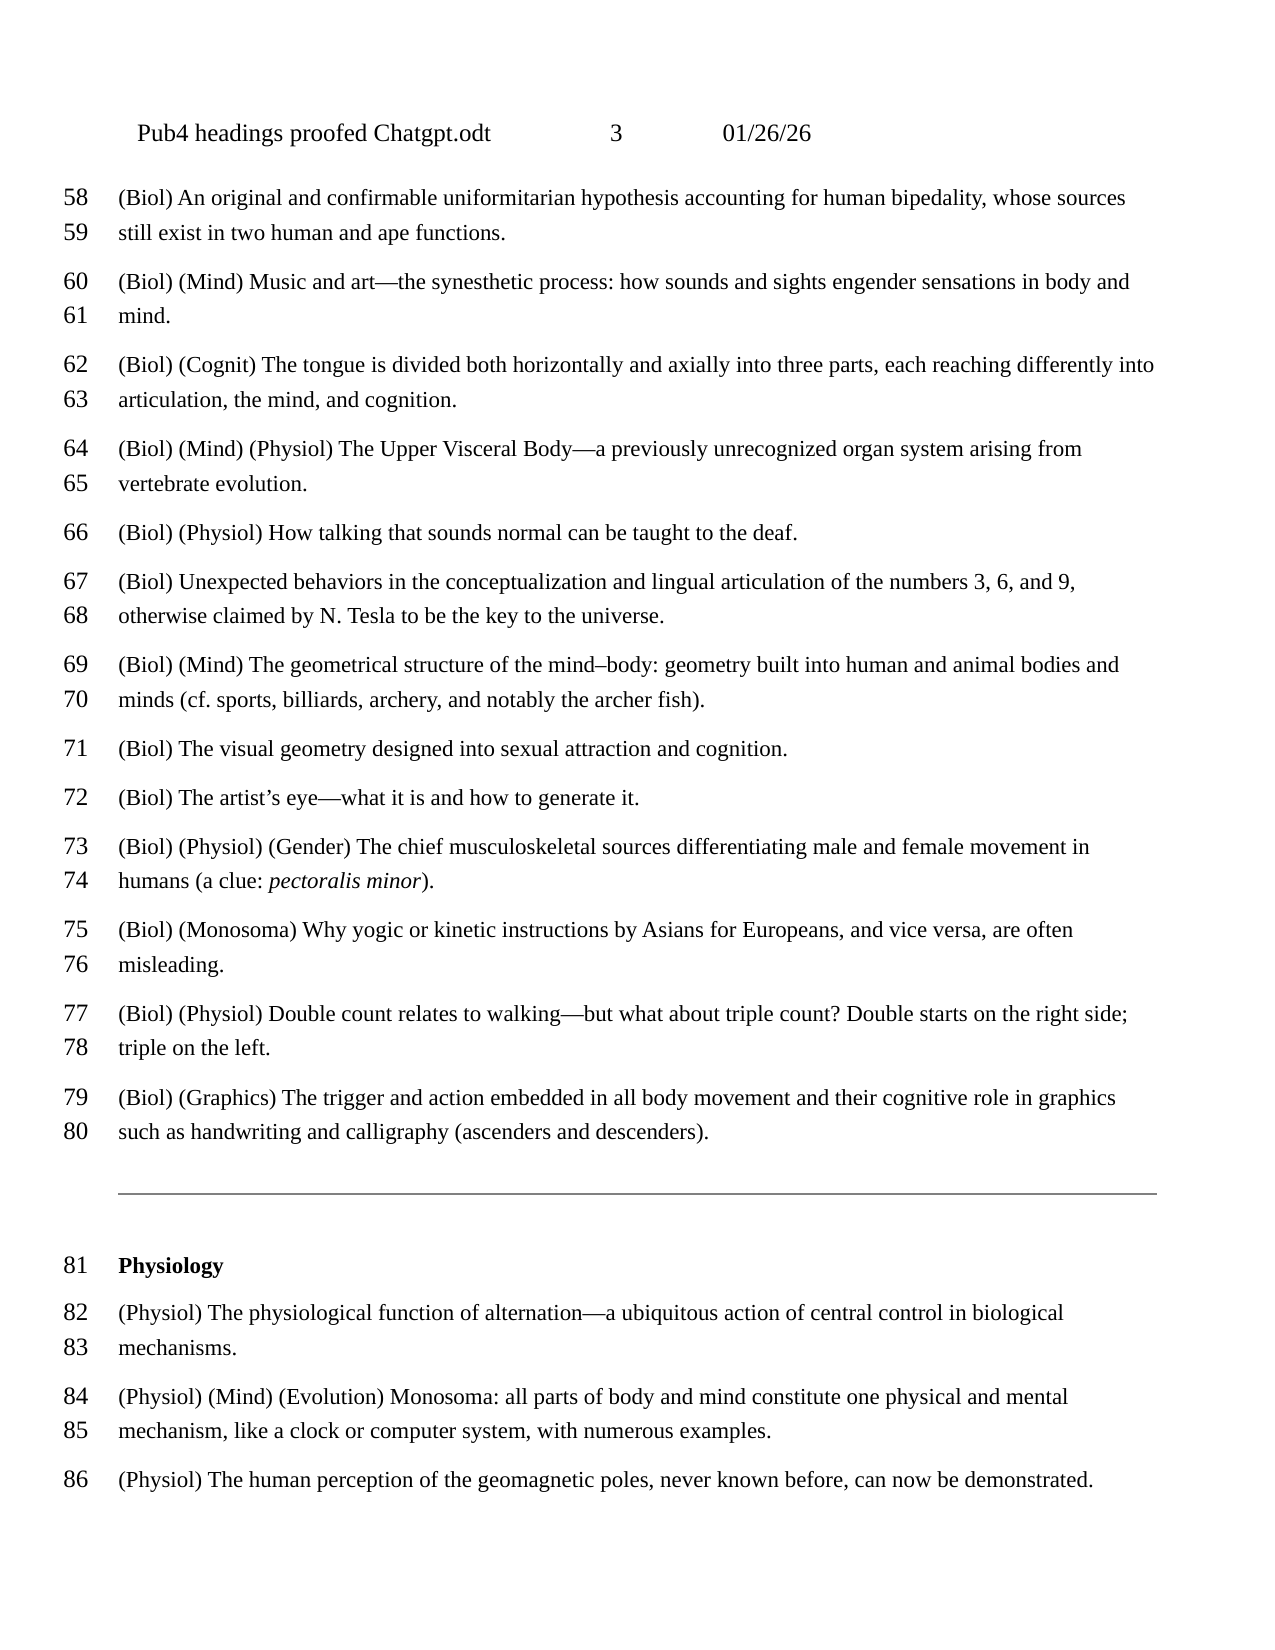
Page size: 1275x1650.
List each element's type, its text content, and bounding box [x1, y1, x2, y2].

text (Biol) (Cognit) The tongue is divided both horizontally and axially into three parts, each reaching differently into articulation, the mind, and cognition. [118, 343, 1157, 412]
text (Biol) (Physiol) (Gender) The chief musculoskeletal sources differentiating male and female movement in humans (a clue: pectoralis minor). [118, 825, 1157, 894]
text (Biol) (Monosoma) Why yogic or kinetic instructions by Asians for Europeans, and vice versa, are often misleading. [118, 908, 1157, 977]
text (Biol) (Mind) Music and art—the synesthetic process: how sounds and sights engender sensations in body and mind. [118, 260, 1157, 329]
text (Physiol) (Mind) (Evolution) Monosoma: all parts of body and mind constitute one physical and mental mechanism, like a clock or computer system, with numerous examples. [118, 1375, 1157, 1444]
text (Physiol) The human perception of the geomagnetic poles, never known before, can now be demonstrated. [118, 1458, 1157, 1493]
text (Biol) (Mind) (Physiol) The Upper Visceral Body—a previously unrecognized organ system arising from vertebrate evolution. [118, 427, 1157, 496]
text (Biol) The artist’s eye—what it is and how to generate it. [118, 776, 1157, 810]
text (Physiol) The physiological function of alternation—a ubiquitous action of central control in biological mechanisms. [118, 1291, 1157, 1360]
subtitle Physiology [118, 1244, 1157, 1279]
text (Biol) (Physiol) Double count relates to walking—but what about triple count? Double starts on the right side; triple on the left. [118, 992, 1157, 1061]
text (Biol) Unexpected behaviors in the conceptualization and lingual articulation of the numbers 3, 6, and 9, otherwise claimed by N. Tesla to be the key to the universe. [118, 559, 1157, 628]
text (Biol) (Graphics) The trigger and action embedded in all body movement and their cognitive role in graphics such as handwriting and calligraphy (ascenders and descenders). [118, 1075, 1157, 1144]
text (Biol) The visual geometry designed into sexual attraction and cognition. [118, 727, 1157, 761]
text (Biol) (Physiol) How talking that sounds normal can be taught to the deaf. [118, 511, 1157, 545]
text (Biol) An original and confirmable uniformitarian hypothesis accounting for human bipedality, whose sources still exist in two human and ape functions. [118, 176, 1157, 245]
text (Biol) (Mind) The geometrical structure of the mind–body: geometry built into human and animal bodies and minds (cf. sports, billiards, archery, and notably the archer fish). [118, 643, 1157, 712]
